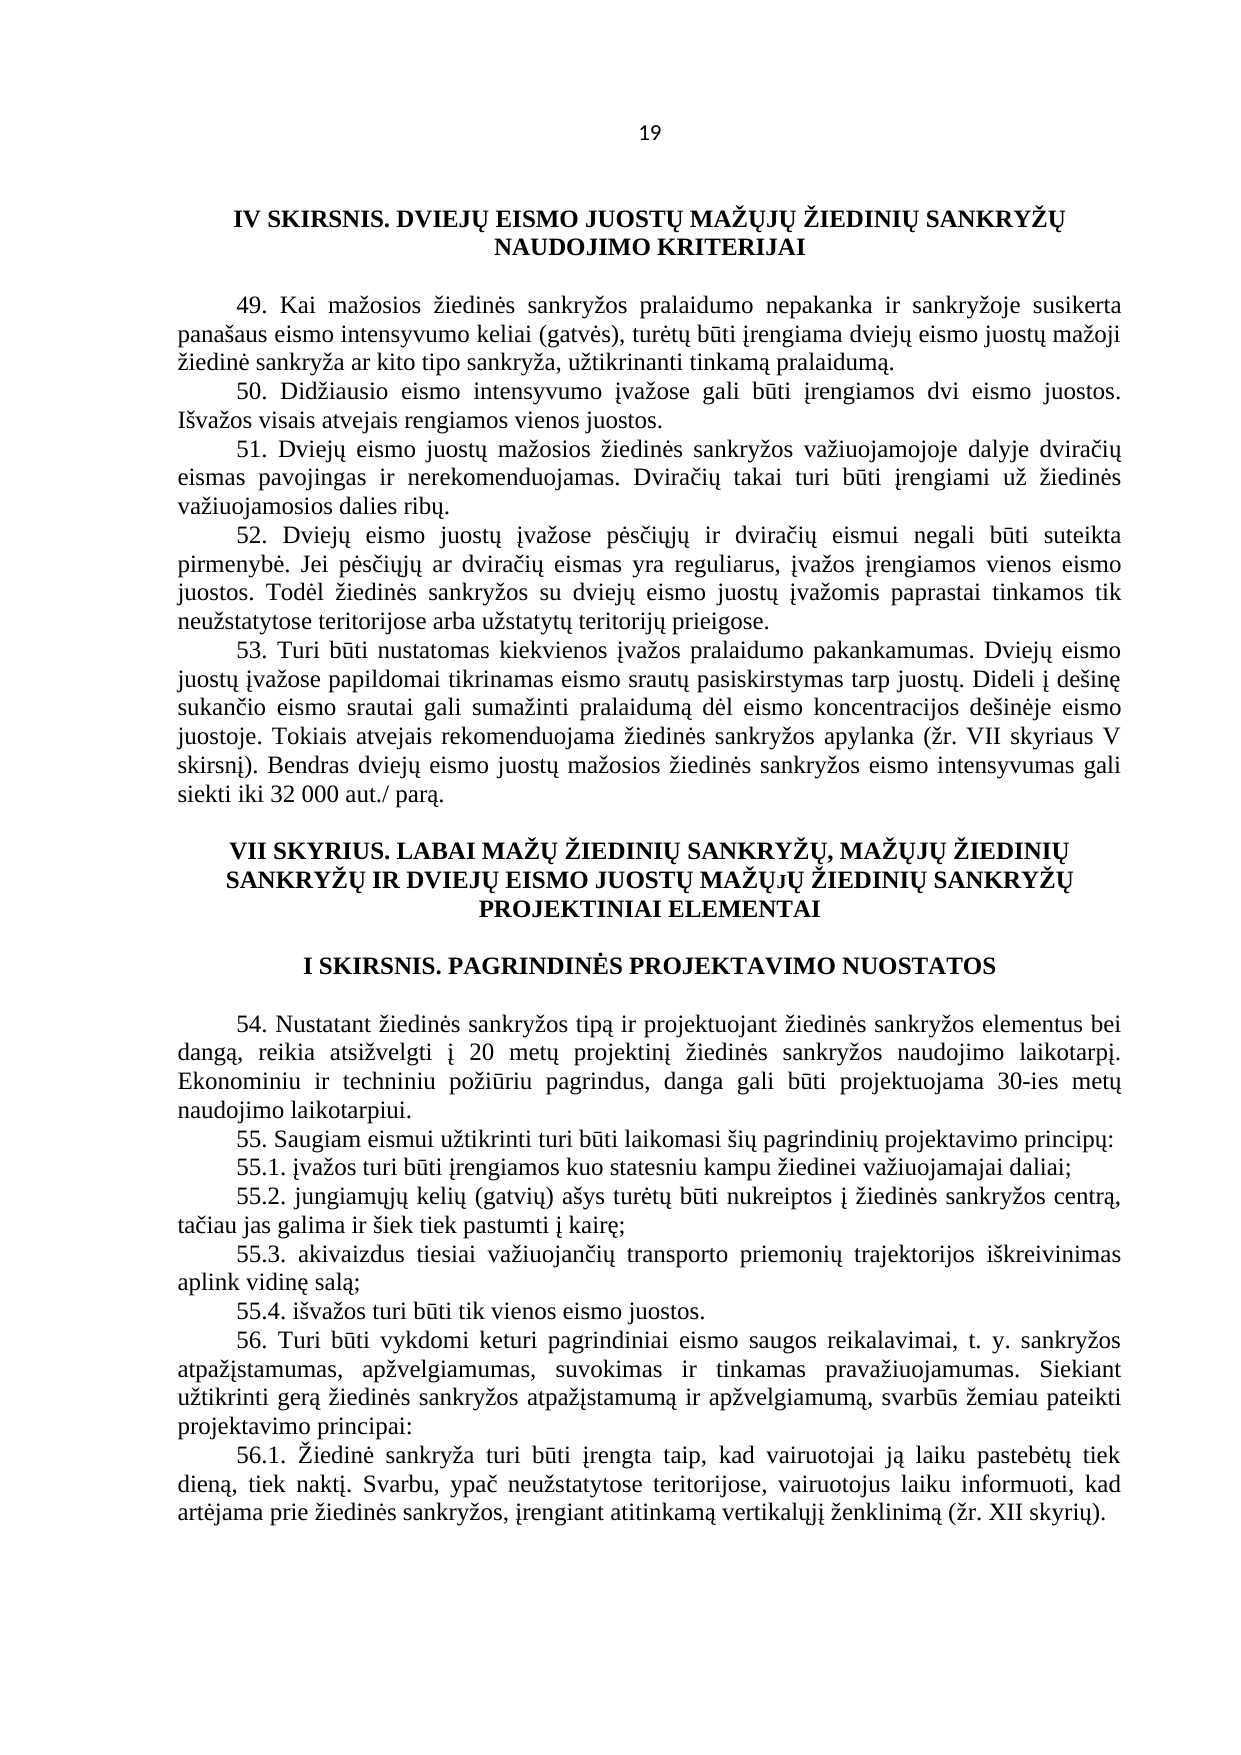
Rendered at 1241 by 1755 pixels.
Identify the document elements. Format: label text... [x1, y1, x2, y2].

text 51. Dviejų eismo juostų mažosios žiedinės sankryžos važiuojamojoje dalyje dviračių eismas pavojingas ir nerekomenduojamas. Dviračių takai turi būti įrengiami už žiedinės važiuojamosios dalies ribų. [177, 434, 1122, 520]
text 55.1. įvažos turi būti įrengiamos kuo statesniu kampu žiedinei važiuojamajai daliai; [177, 1152, 1122, 1181]
text 56. Turi būti vykdomi keturi pagrindiniai eismo saugos reikalavimai, t. y. sankryžos atpažįstamumas, apžvelgiamumas, suvokimas ir tinkamas pravažiuojamumas. Siekiant užtikrinti gerą žiedinės sankryžos atpažįstamumą ir apžvelgiamumą, svarbūs žemiau pateikti projektavimo principai: [177, 1325, 1122, 1440]
text IV SKIRSNIS. DVIEJŲ EISMO JUOSTŲ MAŽŲJŲ ŽIEDINIŲ SANKRYŽŲ NAUDOJIMO KRITERIJAI [177, 204, 1122, 261]
text 54. Nustatant žiedinės sankryžos tipą ir projektuojant žiedinės sankryžos elementus bei dangą, reikia atsižvelgti į 20 metų projektinį žiedinės sankryžos naudojimo laikotarpį. Ekonominiu ir techniniu požiūriu pagrindus, danga gali būti projektuojama 30-ies metų naudojimo laikotarpiui. [177, 1009, 1122, 1124]
text 50. Didžiausio eismo intensyvumo įvažose gali būti įrengiamos dvi eismo juostos. Išvažos visais atvejais rengiamos vienos juostos. [177, 376, 1122, 434]
text 55.2. jungiamųjų kelių (gatvių) ašys turėtų būti nukreiptos į žiedinės sankryžos centrą, tačiau jas galima ir šiek tiek pastumti į kairę; [177, 1181, 1122, 1239]
text 55. Saugiam eismui užtikrinti turi būti laikomasi šių pagrindinių projektavimo principų: [177, 1124, 1122, 1152]
text I SKIRSNIS. PAGRINDINĖS PROJEKTAVIMO NUOSTATOS [177, 951, 1122, 980]
text VII SKYRIUS. LABAI MAŽŲ ŽIEDINIŲ SANKRYŽŲ, MAŽŲJŲ ŽIEDINIŲ SANKRYŽŲ IR DVIEJŲ EISMO JUOSTŲ MAŽŲjŲ ŽIEDINIŲ SANKRYŽŲ PROJEKTINIAI ELEMENTAI [177, 836, 1122, 922]
text 53. Turi būti nustatomas kiekvienos įvažos pralaidumo pakankamumas. Dviejų eismo juostų įvažose papildomai tikrinamas eismo srautų pasiskirstymas tarp juostų. Dideli į dešinę sukančio eismo srautai gali sumažinti pralaidumą dėl eismo koncentracijos dešinėje eismo juostoje. Tokiais atvejais rekomenduojama žiedinės sankryžos apylanka (žr. VII skyriaus V skirsnį). Bendras dviejų eismo juostų mažosios žiedinės sankryžos eismo intensyvumas gali siekti iki 32 000 aut./ parą. [177, 635, 1122, 807]
text 52. Dviejų eismo juostų įvažose pėsčiųjų ir dviračių eismui negali būti suteikta pirmenybė. Jei pėsčiųjų ar dviračių eismas yra reguliarus, įvažos įrengiamos vienos eismo juostos. Todėl žiedinės sankryžos su dviejų eismo juostų įvažomis paprastai tinkamos tik neužstatytose teritorijose arba užstatytų teritorijų prieigose. [177, 520, 1122, 635]
text 55.3. akivaizdus tiesiai važiuojančių transporto priemonių trajektorijos iškreivinimas aplink vidinę salą; [177, 1239, 1122, 1296]
text 49. Kai mažosios žiedinės sankryžos pralaidumo nepakanka ir sankryžoje susikerta panašaus eismo intensyvumo keliai (gatvės), turėtų būti įrengiama dviejų eismo juostų mažoji žiedinė sankryža ar kito tipo sankryža, užtikrinanti tinkamą pralaidumą. [177, 290, 1122, 376]
text 56.1. Žiedinė sankryža turi būti įrengta taip, kad vairuotojai ją laiku pastebėtų tiek dieną, tiek naktį. Svarbu, ypač neužstatytose teritorijose, vairuotojus laiku informuoti, kad artėjama prie žiedinės sankryžos, įrengiant atitinkamą vertikalųjį ženklinimą (žr. XII skyrių). [177, 1440, 1122, 1526]
text 55.4. išvažos turi būti tik vienos eismo juostos. [177, 1296, 1122, 1325]
